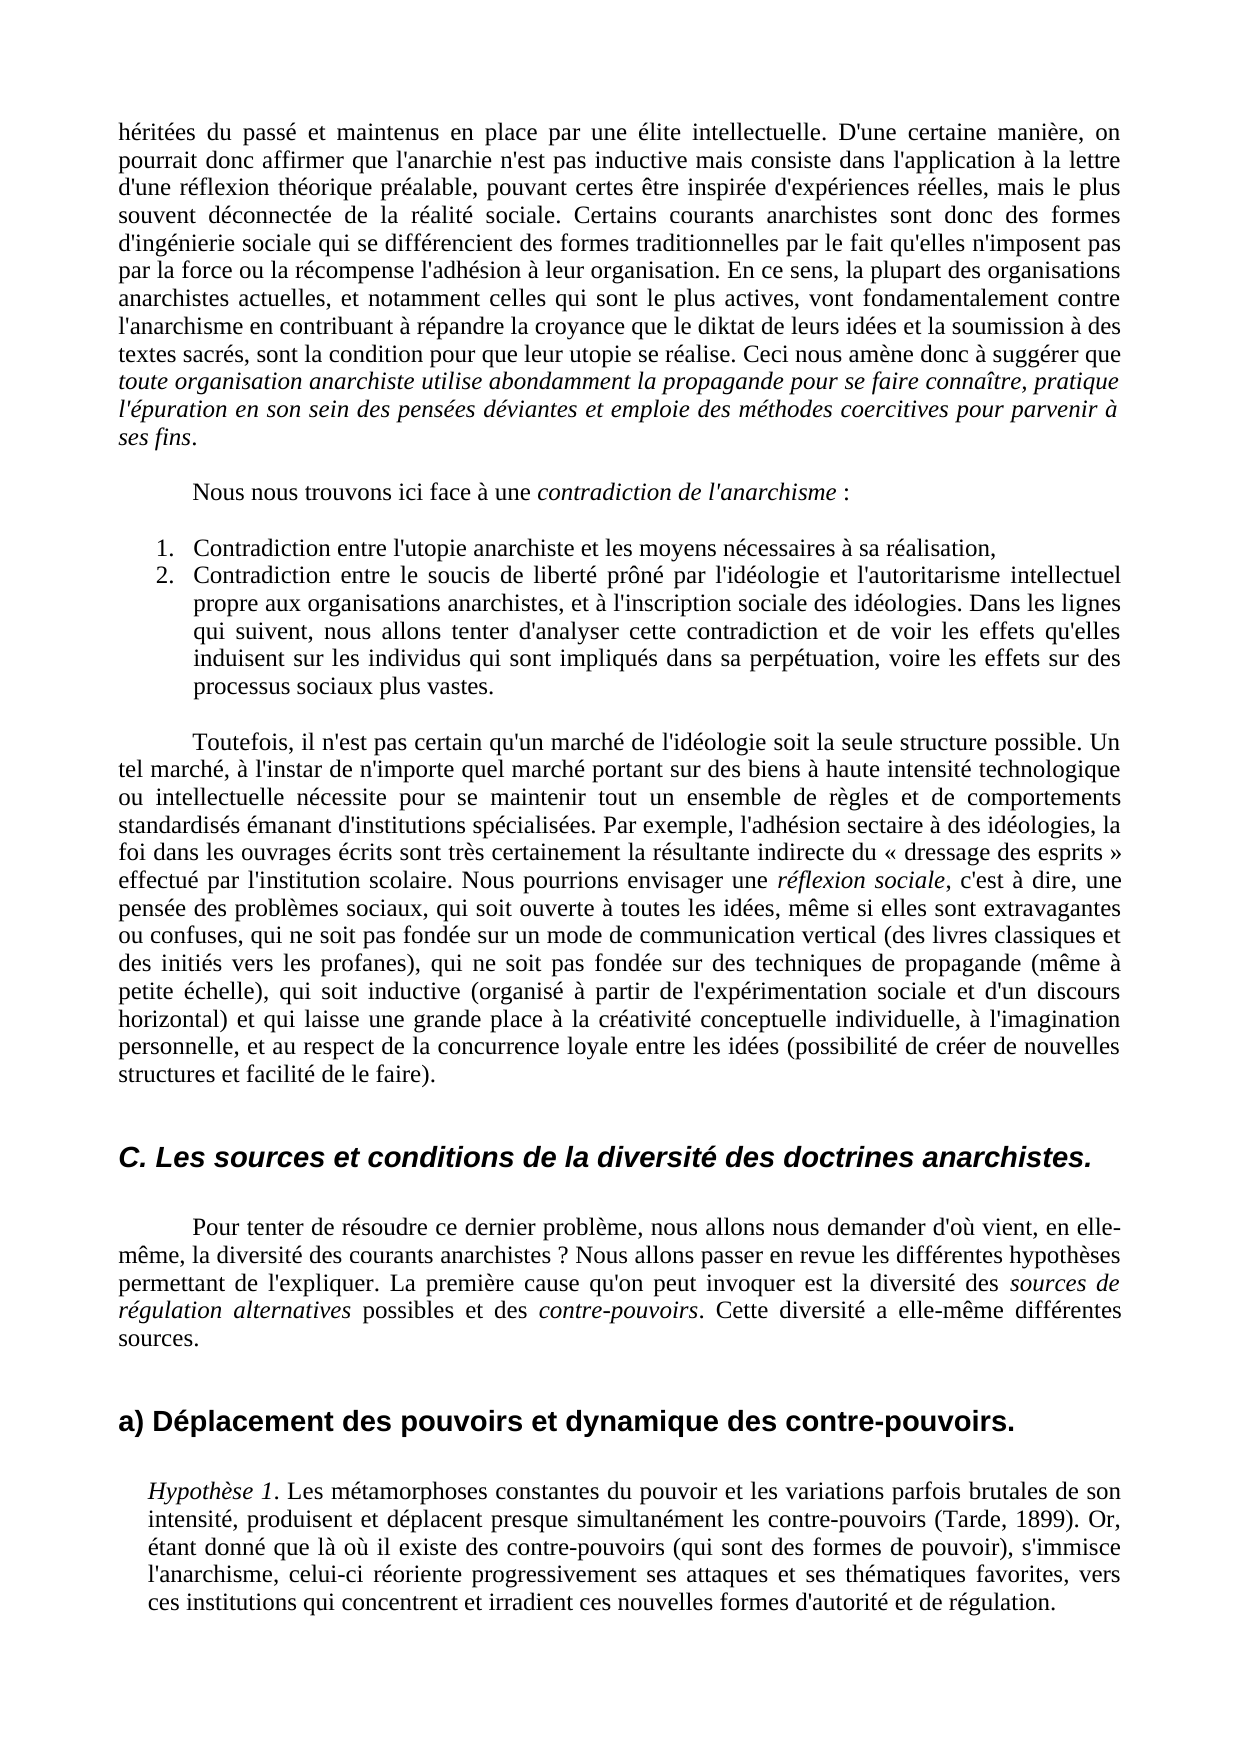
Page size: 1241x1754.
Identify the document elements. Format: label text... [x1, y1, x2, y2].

text Hypothèse 1. Les métamorphoses constantes du pouvoir et les variations parfois brutales de son intensité, produisent et déplacent presque simultanément les contre-pouvoirs (Tarde, 1899). Or, étant donné que là où il existe des contre-pouvoirs (qui sont des formes de pouvoir), s'immisce l'anarchisme, celui-ci réoriente progressivement ses attaques et ses thématiques favorites, vers ces institutions qui concentrent et irradient ces nouvelles formes d'autorité et de régulation. [148, 1477, 1122, 1616]
text Pour tenter de résoudre ce dernier problème, nous allons nous demander d'où vient, en elle-même, la diversité des courants anarchistes ? Nous allons passer en revue les différentes hypothèses permettant de l'expliquer. La première cause qu'on peut invoquer est la diversité des sources de régulation alternatives possibles et des contre-pouvoirs. Cette diversité a elle-même différentes sources. [118, 1213, 1122, 1352]
subtitle a) Déplacement des pouvoirs et dynamique des contre-pouvoirs. [118, 1405, 1122, 1437]
text Nous nous trouvons ici face à une contradiction de l'anarchisme : [118, 478, 1122, 506]
subtitle C. Les sources et conditions de la diversité des doctrines anarchistes. [118, 1141, 1122, 1173]
text héritées du passé et maintenus en place par une élite intellectuelle. D'une certaine manière, on pourrait donc affirmer que l'anarchie n'est pas inductive mais consiste dans l'application à la lettre d'une réflexion théorique préalable, pouvant certes être inspirée d'expériences réelles, mais le plus souvent déconnectée de la réalité sociale. Certains courants anarchistes sont donc des formes d'ingénierie sociale qui se différencient des formes traditionnelles par le fait qu'elles n'imposent pas par la force ou la récompense l'adhésion à leur organisation. En ce sens, la plupart des organisations anarchistes actuelles, et notamment celles qui sont le plus actives, vont fondamentalement contre l'anarchisme en contribuant à répandre la croyance que le diktat de leurs idées et la soumission à des textes sacrés, sont la condition pour que leur utopie se réalise. Ceci nous amène donc à suggérer que toute organisation anarchiste utilise abondamment la propagande pour se faire connaître, pratique l'épuration en son sein des pensées déviantes et emploie des méthodes coercitives pour parvenir à ses fins. [118, 118, 1122, 451]
list Contradiction entre le soucis de liberté prôné par l'idéologie et l'autoritarisme intellectuel propre aux organisations anarchistes, et à l'inscription sociale des idéologies. Dans les lignes qui suivent, nous allons tenter d'analyser cette contradiction et de voir les effets qu'elles induisent sur les individus qui sont impliqués dans sa perpétuation, voire les effets sur des processus sociaux plus vastes. [156, 561, 1122, 700]
list Contradiction entre l'utopie anarchiste et les moyens nécessaires à sa réalisation, [156, 534, 1122, 561]
text Toutefois, il n'est pas certain qu'un marché de l'idéologie soit la seule structure possible. Un tel marché, à l'instar de n'importe quel marché portant sur des biens à haute intensité technologique ou intellectuelle nécessite pour se maintenir tout un ensemble de règles et de comportements standardisés émanant d'institutions spécialisées. Par exemple, l'adhésion sectaire à des idéologies, la foi dans les ouvrages écrits sont très certainement la résultante indirecte du « dressage des esprits » effectué par l'institution scolaire. Nous pourrions envisager une réflexion sociale, c'est à dire, une pensée des problèmes sociaux, qui soit ouverte à toutes les idées, même si elles sont extravagantes ou confuses, qui ne soit pas fondée sur un mode de communication vertical (des livres classiques et des initiés vers les profanes), qui ne soit pas fondée sur des techniques de propagande (même à petite échelle), qui soit inductive (organisé à partir de l'expérimentation sociale et d'un discours horizontal) et qui laisse une grande place à la créativité conceptuelle individuelle, à l'imagination personnelle, et au respect de la concurrence loyale entre les idées (possibilité de créer de nouvelles structures et facilité de le faire). [118, 728, 1122, 1088]
